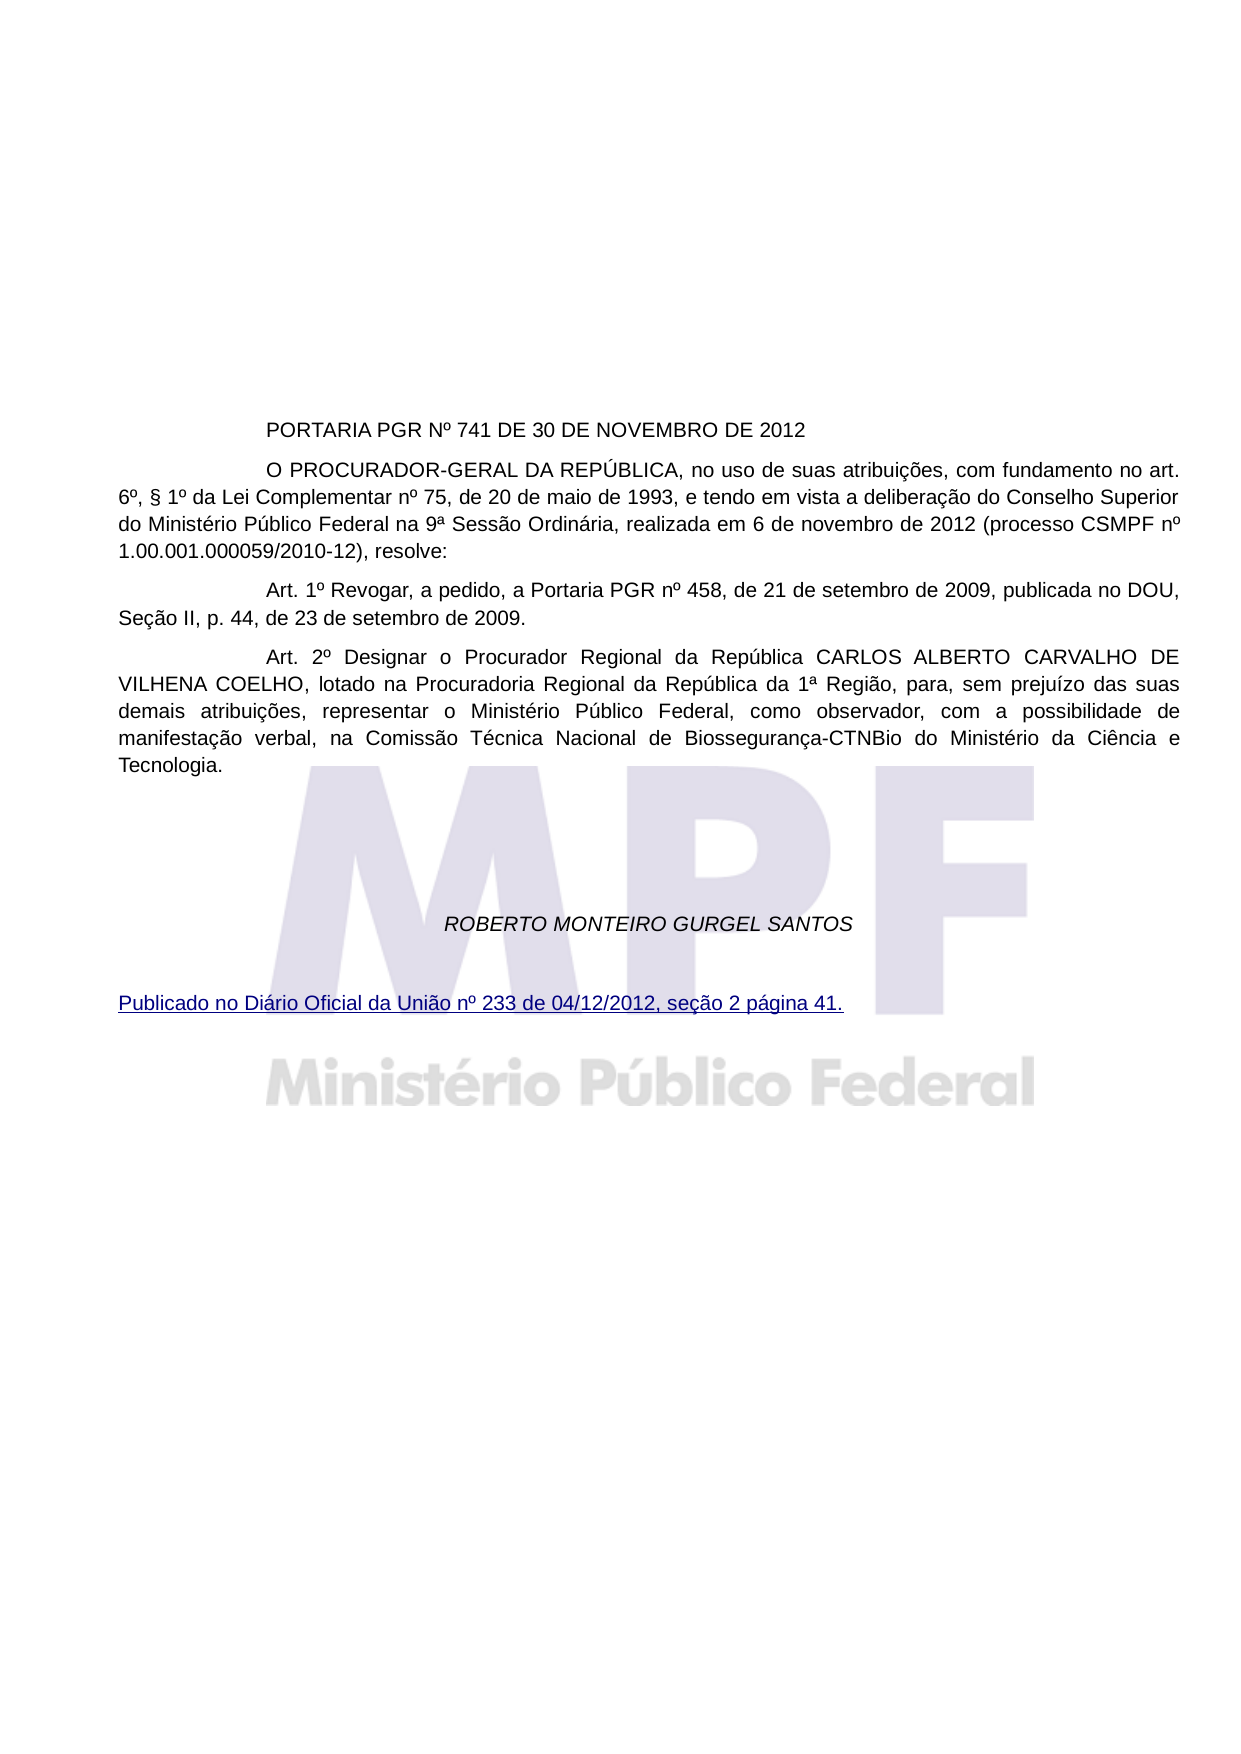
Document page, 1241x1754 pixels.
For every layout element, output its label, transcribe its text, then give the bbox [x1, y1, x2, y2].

text Art. 2º Designar o Procurador Regional da República CARLOS ALBERTO CARVALHO DE VILHENA COELHO, lotado na Procuradoria Regional da República da 1ª Região, para, sem prejuízo das suas demais atribuições, representar o Ministério Público Federal, como observador, com a possibilidade de manifestação verbal, na Comissão Técnica Nacional de Biossegurança-CTNBio do Ministério da Ciência e Tecnologia. [118, 643, 1181, 778]
picture [266, 937, 1034, 989]
text PORTARIA PGR Nº 741 DE 30 DE NOVEMBRO DE 2012 [118, 416, 1181, 443]
text Publicado no Diário Oficial da União nº 233 de 04/12/2012, seção 2 página 41. [118, 989, 1181, 1016]
text ROBERTO MONTEIRO GURGEL SANTOS [118, 909, 1181, 937]
picture [266, 1016, 1034, 1106]
picture [266, 778, 1034, 909]
text O PROCURADOR-GERAL DA REPÚBLICA, no uso de suas atribuições, com fundamento no art. 6º, § 1º da Lei Complementar nº 75, de 20 de maio de 1993, e tendo em vista a deliberação do Conselho Superior do Ministério Público Federal na 9ª Sessão Ordinária, realizada em 6 de novembro de 2012 (processo CSMPF nº 1.00.001.000059/2010-12), resolve: [118, 455, 1181, 564]
text Art. 1º Revogar, a pedido, a Portaria PGR nº 458, de 21 de setembro de 2009, publicada no DOU, Seção II, p. 44, de 23 de setembro de 2009. [118, 576, 1181, 630]
